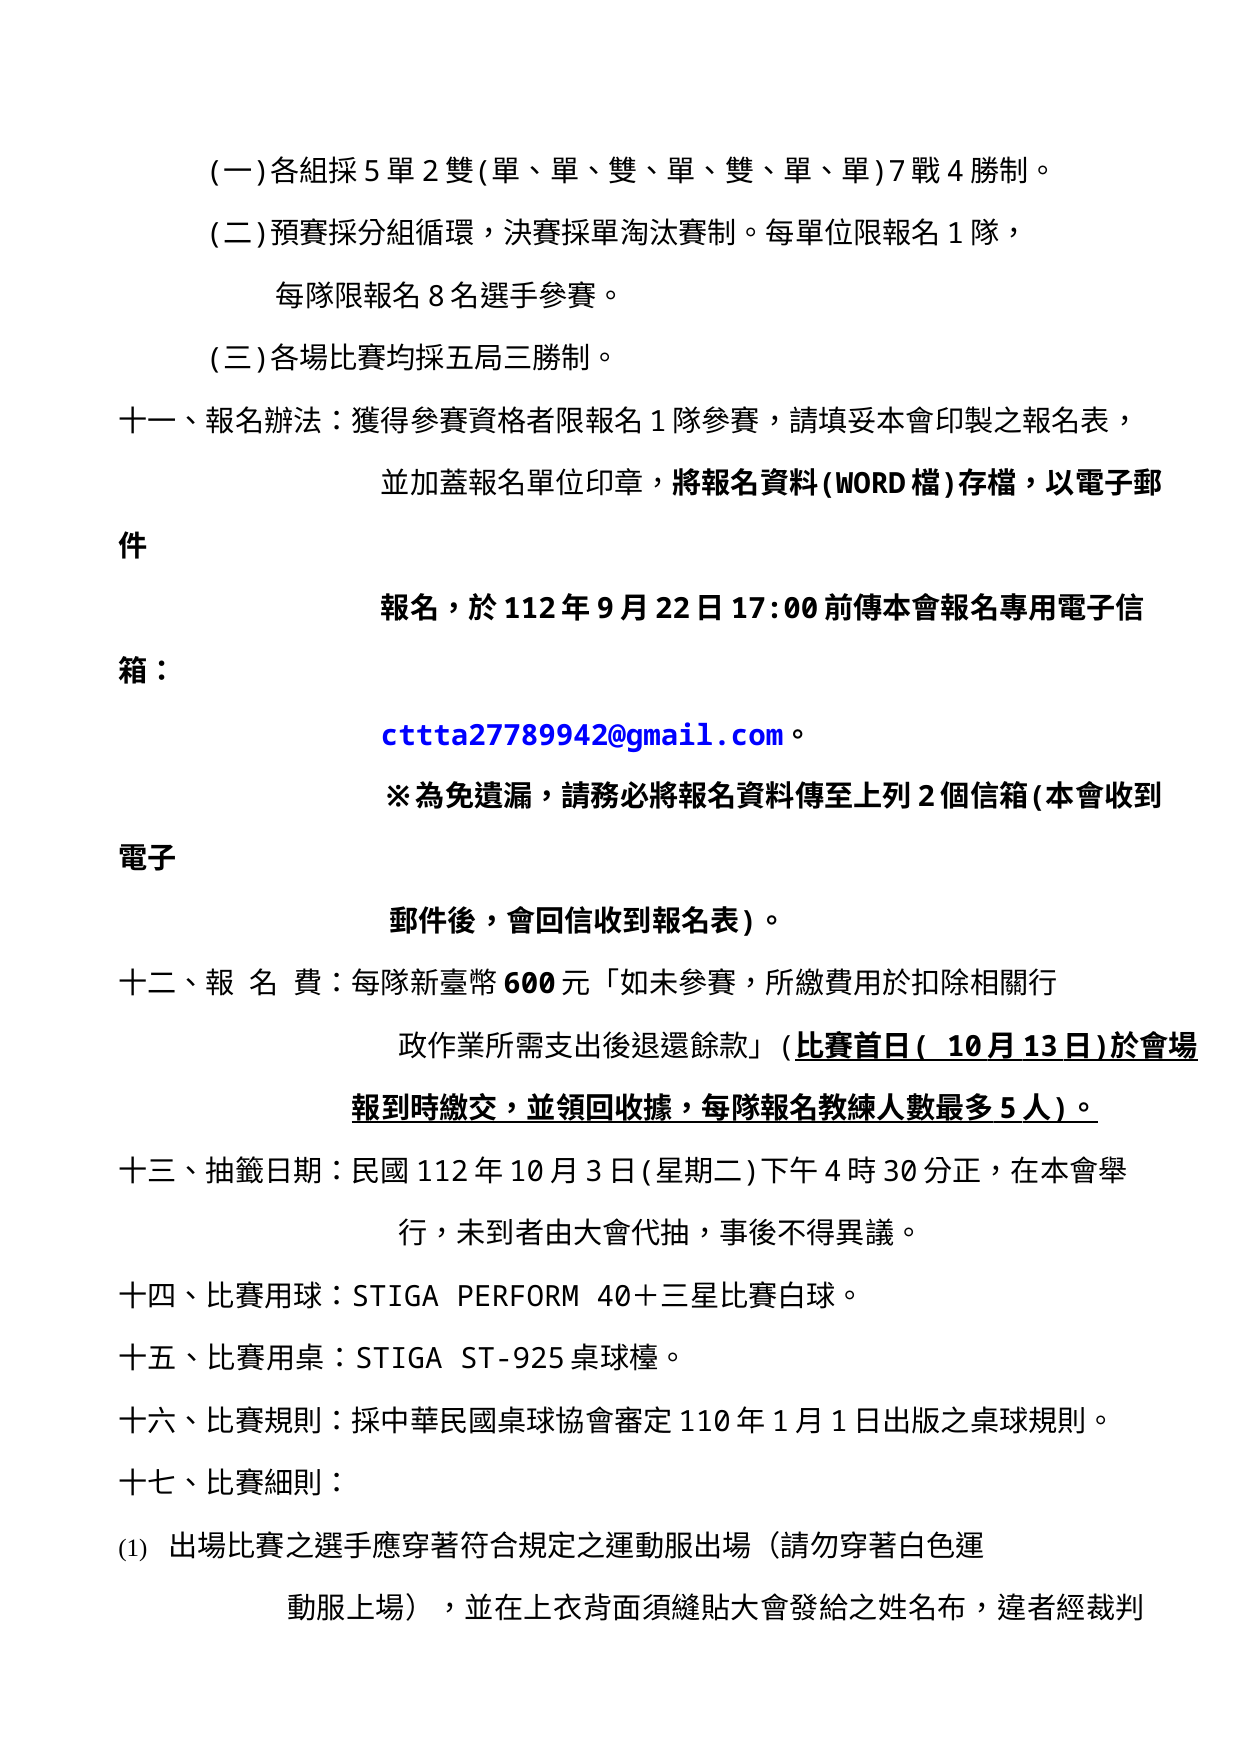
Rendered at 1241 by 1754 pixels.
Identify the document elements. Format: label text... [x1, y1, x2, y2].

text 十二、報 名 費：每隊新臺幣600元「如未參賽，所繳費用於扣除相關行 [118, 939, 1167, 1002]
text 十一、報名辦法：獲得參賽資格者限報名1隊參賽，請填妥本會印製之報名表， [118, 377, 1167, 439]
text (一)各組採5單2雙(單、單、雙、單、雙、單、單)7戰4勝制。 [118, 127, 1167, 189]
text 報名，於112年9月22日17:00前傳本會報名專用電子信箱： [118, 564, 1167, 689]
text 每隊限報名8名選手參賽。 [118, 252, 1167, 314]
text cttta27789942@gmail.com。 [118, 689, 1167, 752]
text 郵件後，會回信收到報名表)。 [220, 877, 1167, 939]
list 出場比賽之選手應穿著符合規定之運動服出場（請勿穿著白色運 [118, 1502, 1145, 1564]
text 報到時繳交，並領回收據，每隊報名教練人數最多5人)。 [118, 1064, 1167, 1127]
text (二)預賽採分組循環，決賽採單淘汰賽制。每單位限報名1隊， [118, 189, 1167, 252]
text 十三、抽籤日期：民國112年10月3日(星期二)下午4時30分正，在本會舉 [118, 1127, 1167, 1189]
text (三)各場比賽均採五局三勝制。 [118, 314, 1167, 377]
text 並加蓋報名單位印章，將報名資料(WORD檔)存檔，以電子郵件 [118, 439, 1167, 564]
text 十六、比賽規則：採中華民國桌球協會審定110年1月1日出版之桌球規則。 [118, 1377, 1145, 1439]
text 十五、比賽用桌：STIGA ST-925桌球檯。 [118, 1314, 1145, 1377]
text 行，未到者由大會代抽，事後不得異議。 [118, 1189, 1167, 1252]
text ※為免遺漏，請務必將報名資料傳至上列2個信箱(本會收到電子 [118, 752, 1167, 877]
text 十四、比賽用球：STIGA PERFORM 40＋三星比賽白球。 [118, 1252, 1145, 1314]
text 動服上場），並在上衣背面須縫貼大會發給之姓名布，違者經裁判 [287, 1564, 1145, 1627]
text 十七、比賽細則： [118, 1439, 1167, 1502]
text 政作業所需支出後退還餘款」(比賽首日( 10月13日)於會場 [118, 1002, 1211, 1064]
